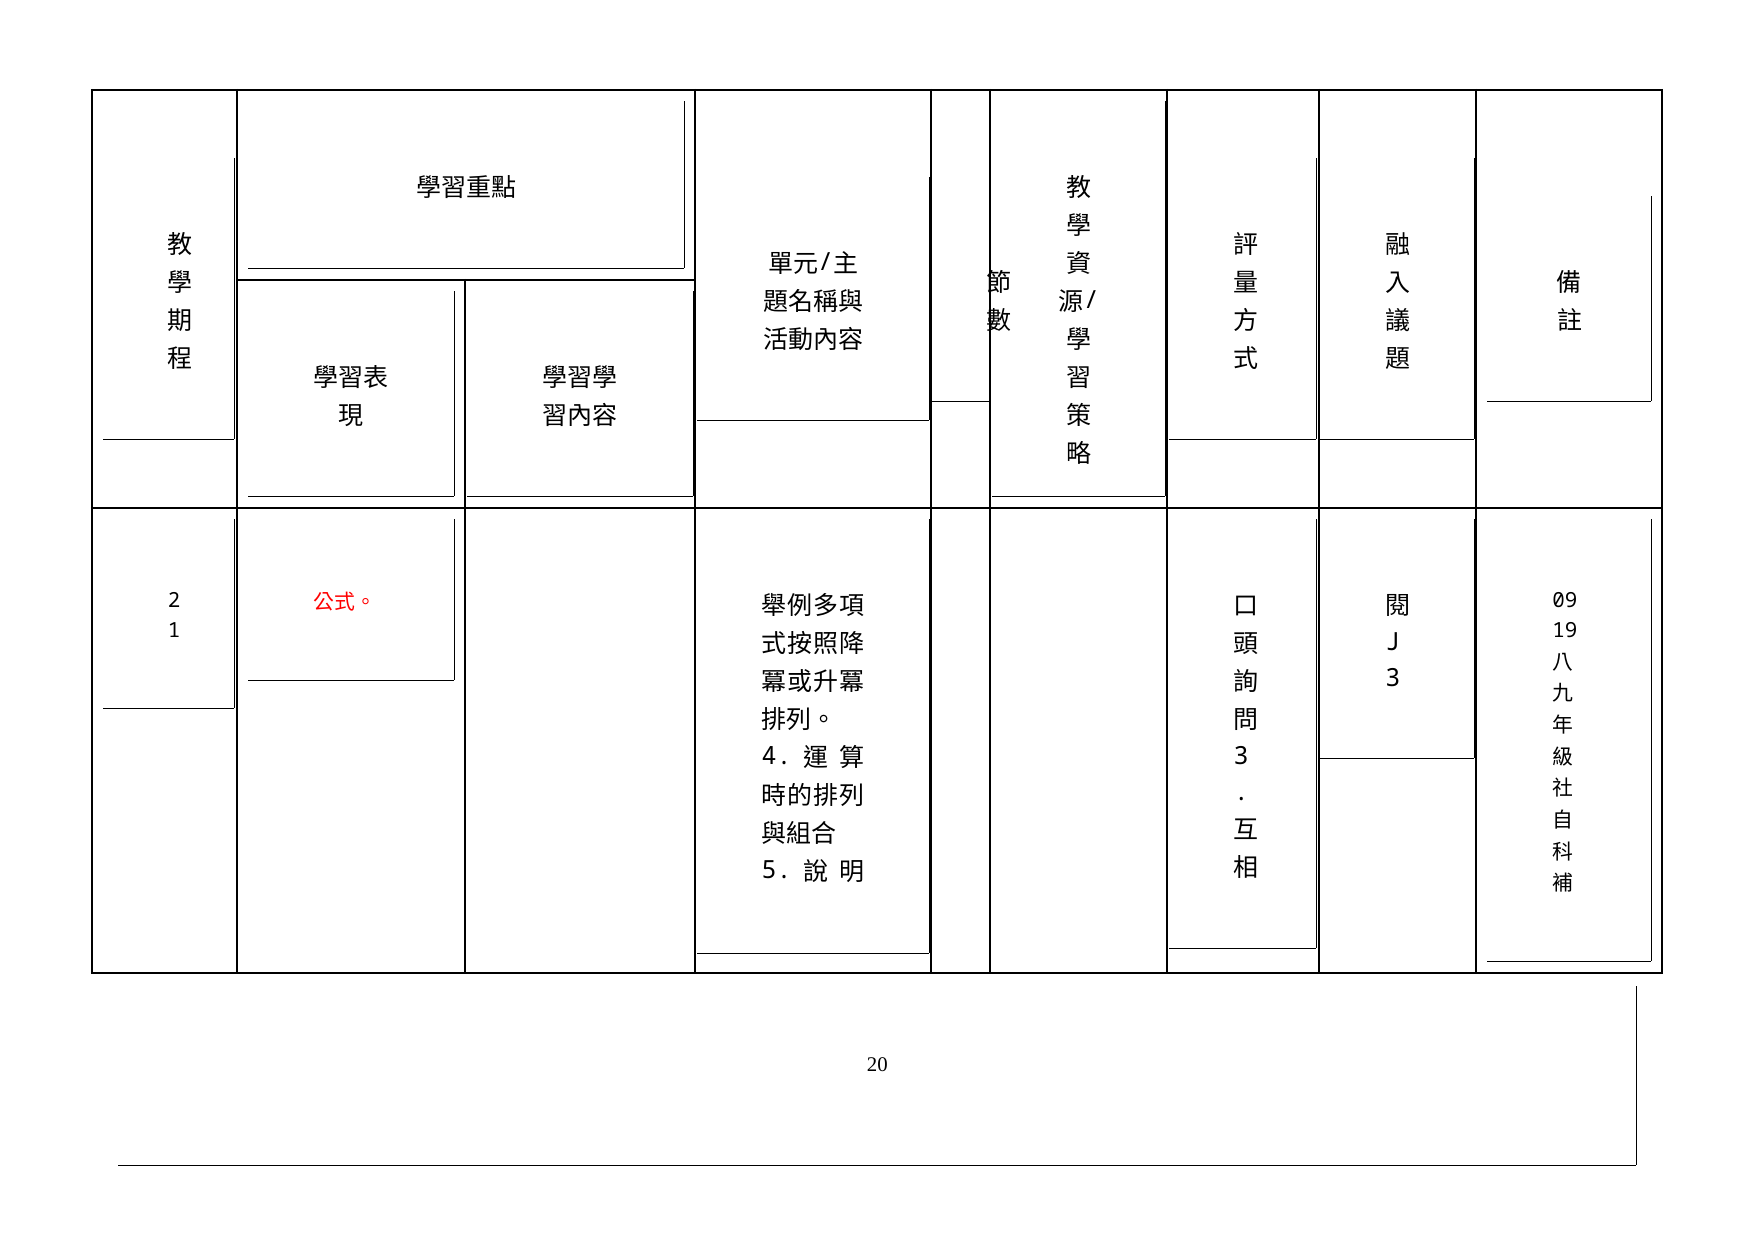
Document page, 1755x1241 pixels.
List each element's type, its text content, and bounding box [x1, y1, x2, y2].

table_header 節數 [932, 402, 989, 507]
table_cell 學習表現 [238, 281, 464, 507]
table_cell 舉例多項式按照降冪或升冪排列。 4.運算時的排列與組合 5.說明 [696, 509, 930, 972]
table_cell 4 [932, 509, 989, 972]
table_cell 0919八九年級社自科補 [1477, 509, 1661, 972]
table_cell 教學資源光碟 [991, 509, 1166, 972]
table_header 教學資源/學習策略 [991, 91, 1166, 507]
table_header 備註 [1477, 91, 1661, 507]
table_header 教學期程 [93, 91, 236, 507]
table_cell 21 [93, 509, 236, 972]
table_cell [466, 509, 694, 972]
table_header 融入議題 [1320, 91, 1475, 507]
table_cell 公式。 [238, 509, 464, 972]
table_header 評量方式 [1168, 91, 1318, 507]
table_header 單元/主題名稱與活動內容 [696, 91, 930, 507]
table_cell 學習學習內容 [466, 281, 694, 507]
table_header 節數 [932, 91, 989, 401]
table_header 學習重點 [238, 91, 694, 279]
table_cell 口頭詢問 3.互相 [1168, 509, 1318, 972]
table_cell 閱J3 [1320, 509, 1475, 972]
